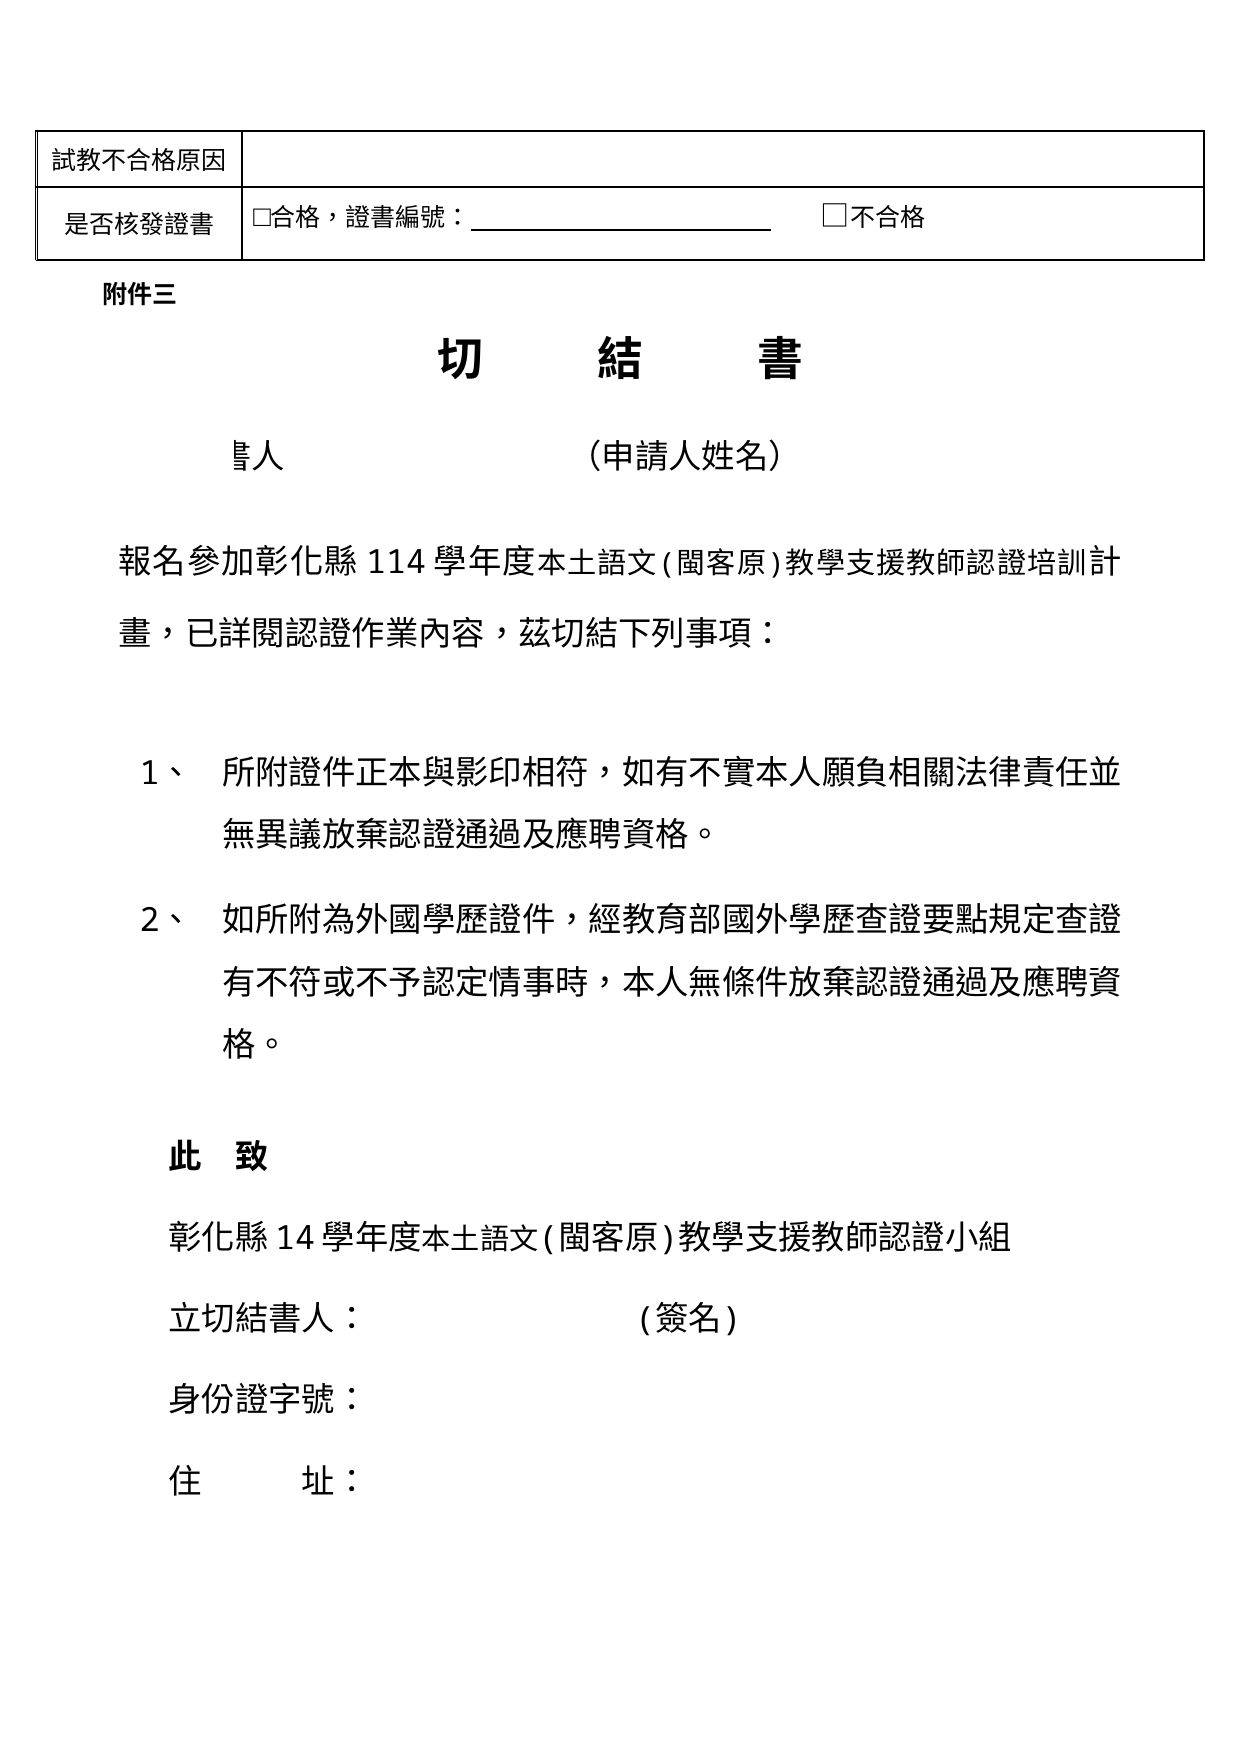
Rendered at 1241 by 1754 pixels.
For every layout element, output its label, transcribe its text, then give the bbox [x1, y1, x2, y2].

text 切 結 書 [45, 267, 1122, 497]
text 立切結書人 （申請人姓名） [234, 426, 1122, 478]
list 所附證件正本與影印相符，如有不實本人願負相關法律責任並無異議放棄認證通過及應聘資格。 [139, 728, 1122, 853]
table_cell 是否核發證書 [38, 188, 241, 258]
text 附件三 [60, 274, 219, 311]
text 報名參加彰化縣114學年度本土語文(閩客原)教學支援教師認證培訓計畫，已詳閱認證作業內容，茲切結下列事項： [118, 535, 1122, 655]
list 如所附為外國學歷證件，經教育部國外學歷查證要點規定查證有不符或不予認定情事時，本人無條件放棄認證通過及應聘資格。 [139, 876, 1122, 1063]
text 彰化縣14學年度本土語文(閩客原)教學支援教師認證小組 [168, 1193, 1122, 1256]
text 此 致 [168, 1112, 1122, 1174]
table_cell 試教不合格原因 [38, 132, 241, 186]
text 身份證字號： [168, 1356, 1122, 1418]
table_cell □合格，證書編號： □不合格 [243, 188, 1203, 258]
table_cell [243, 132, 1203, 186]
text 住 址： [168, 1437, 1122, 1499]
text 立切結書人： (簽名) [168, 1274, 1122, 1337]
